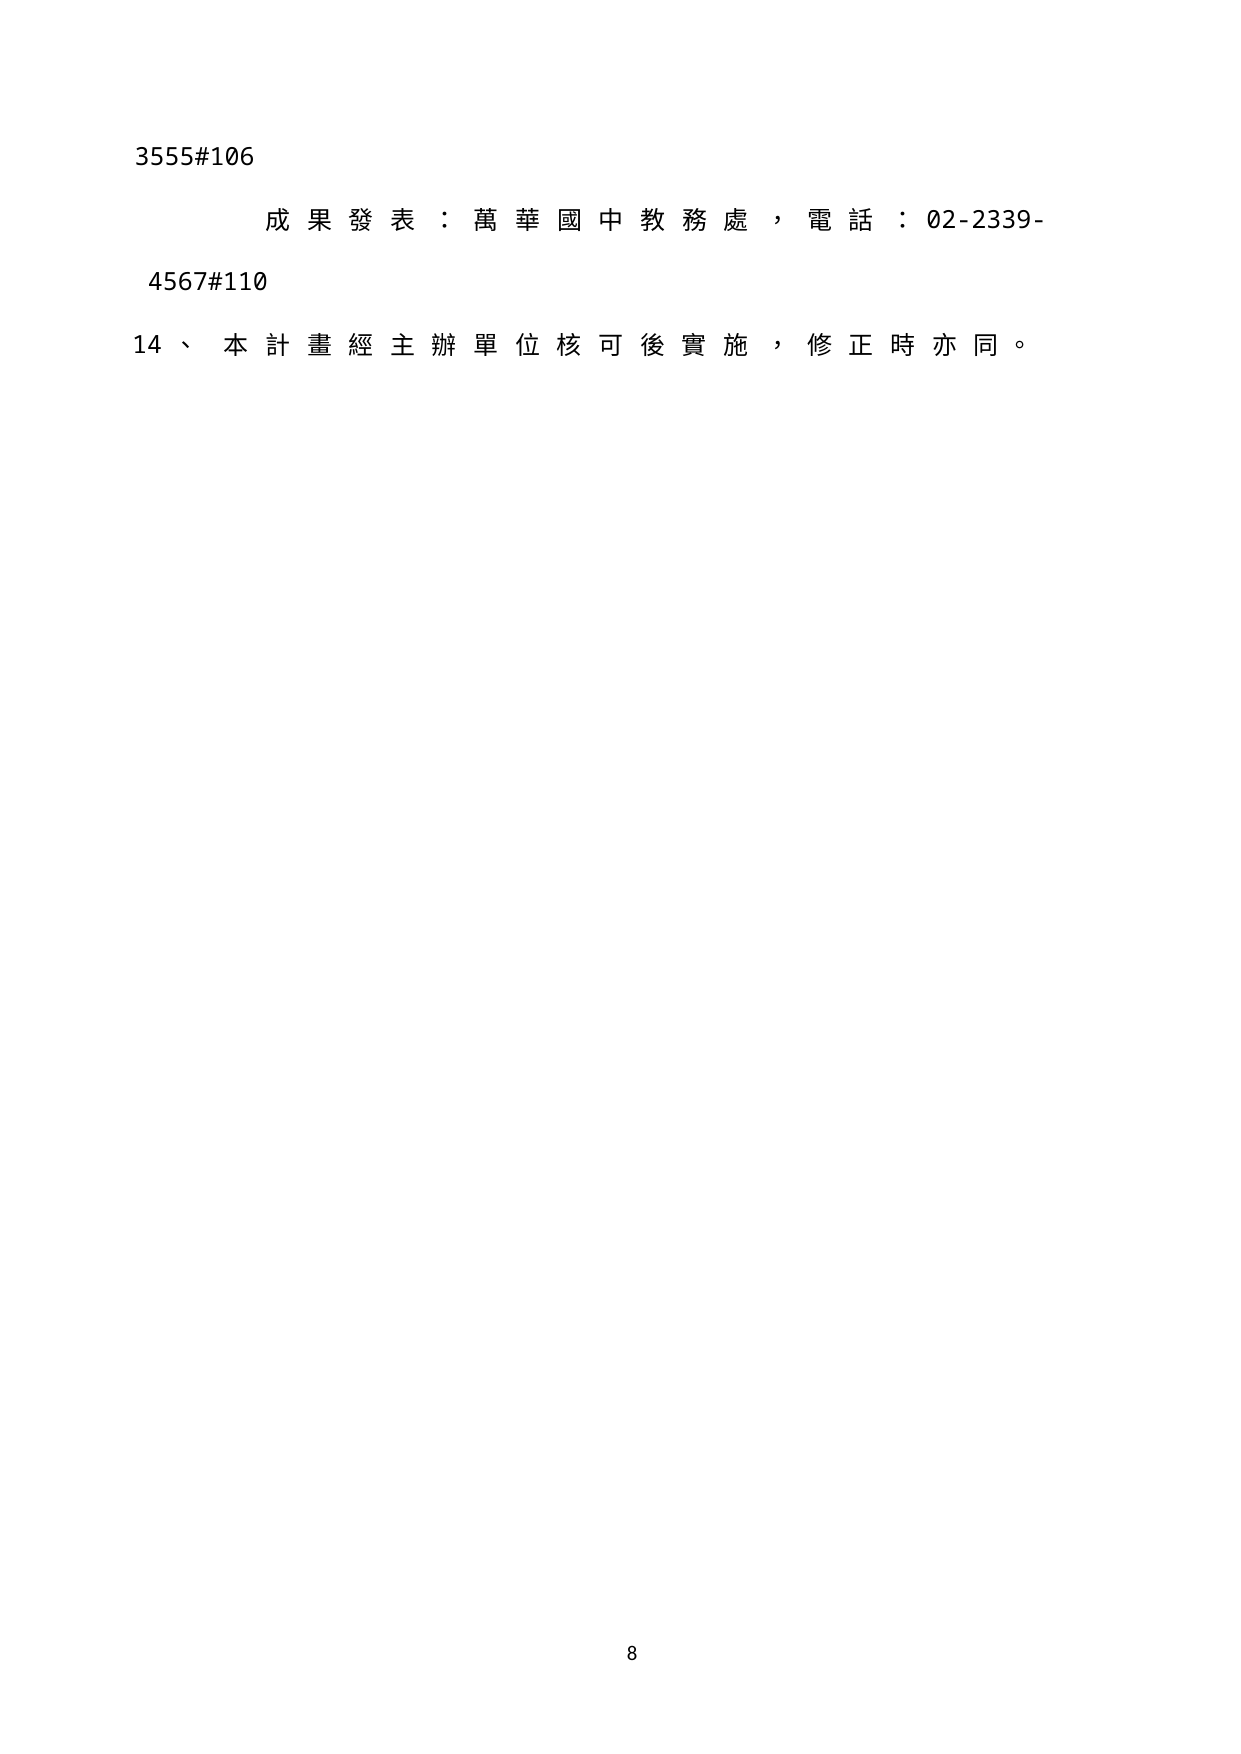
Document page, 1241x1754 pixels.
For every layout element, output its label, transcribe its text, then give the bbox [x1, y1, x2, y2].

list 本計畫經主辦單位核可後實施，修正時亦同。 [132, 302, 1132, 364]
text 3555#106 [132, 114, 1132, 177]
text 成果發表：萬華國中教務處，電話：02-2339-4567#110 [132, 177, 1132, 302]
